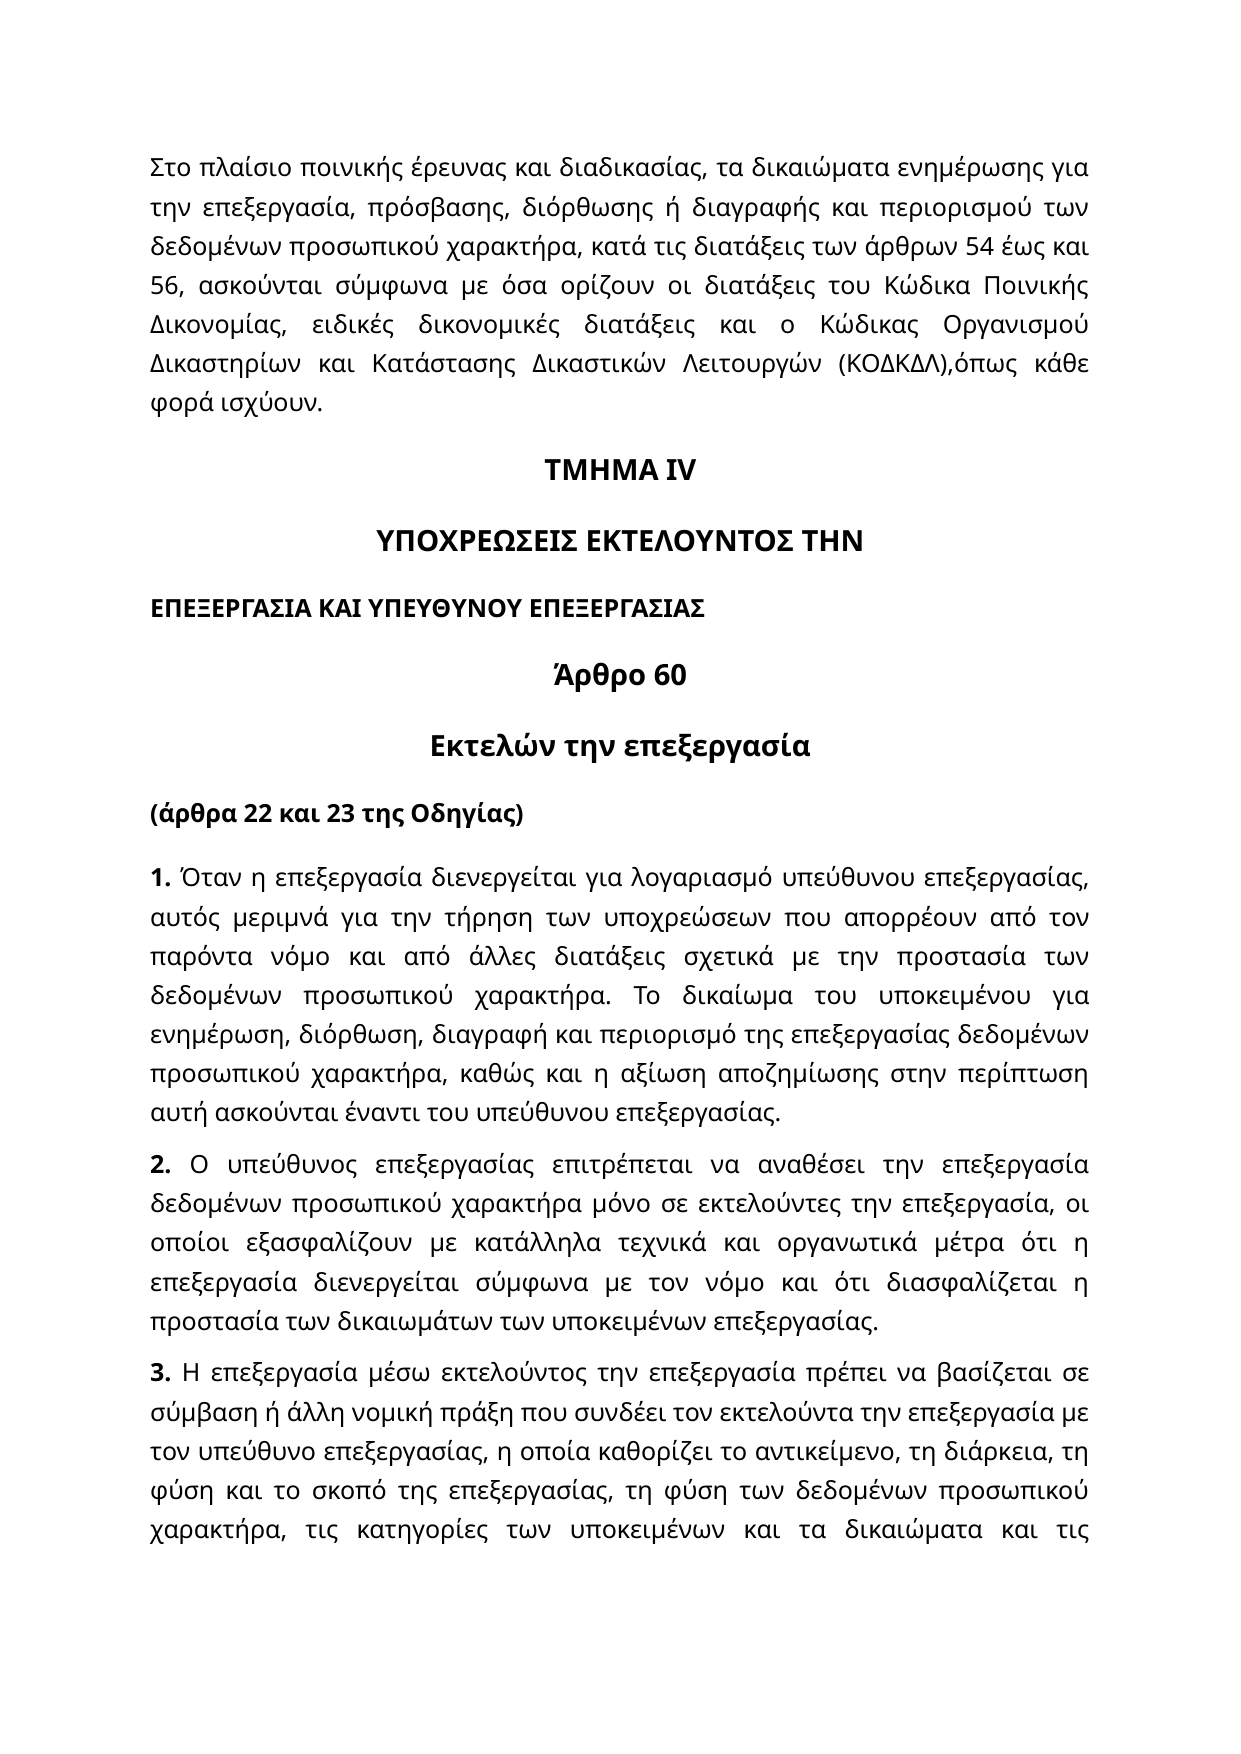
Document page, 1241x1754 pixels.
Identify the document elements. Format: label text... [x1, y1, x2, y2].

text 3. Η επεξεργασία μέσω εκτελούντος την επεξεργασία πρέπει να βασίζεται σε σύμβαση ή άλλη νομική πράξη που συνδέει τον εκτελούντα την επεξεργασία με τον υπεύθυνο επεξεργασίας, η οποία καθορίζει το αντικείμενο, τη διάρκεια, τη φύση και το σκοπό της επεξεργασίας, τη φύση των δεδομένων προσωπικού χαρακτήρα, τις κατηγορίες των υποκειμένων και τα δικαιώματα και τις [150, 1355, 1090, 1546]
subtitle ΥΠΟΧΡΕΩΣΕΙΣ ΕΚΤΕΛΟΥΝΤΟΣ ΤΗΝ [150, 520, 1090, 559]
subtitle ΤΜΗΜΑ ΙV [150, 449, 1090, 489]
subtitle Άρθρο 60 [150, 654, 1090, 694]
text ΕΠΕΞΕΡΓΑΣΙΑ ΚΑΙ ΥΠΕΥΘΥΝΟΥ ΕΠΕΞΕΡΓΑΣΙΑΣ [150, 590, 1090, 624]
text Στο πλαίσιο ποινικής έρευνας και διαδικασίας, τα δικαιώματα ενημέρωσης για την επεξεργασία, πρόσβασης, διόρθωσης ή διαγραφής και περιορισμού των δεδομένων προσωπικού χαρακτήρα, κατά τις διατάξεις των άρθρων 54 έως και 56, ασκούνται σύμφωνα με όσα ορίζουν οι διατάξεις του Κώδικα Ποινικής Δικονομίας, ειδικές δικονομικές διατάξεις και ο Κώδικας Οργανισμού Δικαστηρίων και Κατάστασης Δικαστικών Λειτουργών (ΚΟΔΚΔΛ),όπως κάθε φορά ισχύουν. [150, 150, 1090, 419]
subtitle Εκτελών την επεξεργασία [150, 725, 1090, 765]
text 1. Όταν η επεξεργασία διενεργείται για λογαριασμό υπεύθυνου επεξεργασίας, αυτός μεριμνά για την τήρηση των υποχρεώσεων που απορρέουν από τον παρόντα νόμο και από άλλες διατάξεις σχετικά με την προστασία των δεδομένων προσωπικού χαρακτήρα. Το δικαίωμα του υποκειμένου για ενημέρωση, διόρθωση, διαγραφή και περιορισμό της επεξεργασίας δεδομένων προσωπικού χαρακτήρα, καθώς και η αξίωση αποζημίωσης στην περίπτωση αυτή ασκούνται έναντι του υπεύθυνου επεξεργασίας. [150, 860, 1090, 1129]
text (άρθρα 22 και 23 της Οδηγίας) [150, 796, 1090, 830]
text 2. Ο υπεύθυνος επεξεργασίας επιτρέπεται να αναθέσει την επεξεργασία δεδομένων προσωπικού χαρακτήρα μόνο σε εκτελούντες την επεξεργασία, οι οποίοι εξασφαλίζουν με κατάλληλα τεχνικά και οργανωτικά μέτρα ότι η επεξεργασία διενεργείται σύμφωνα με τον νόμο και ότι διασφαλίζεται η προστασία των δικαιωμάτων των υποκειμένων επεξεργασίας. [150, 1147, 1090, 1337]
